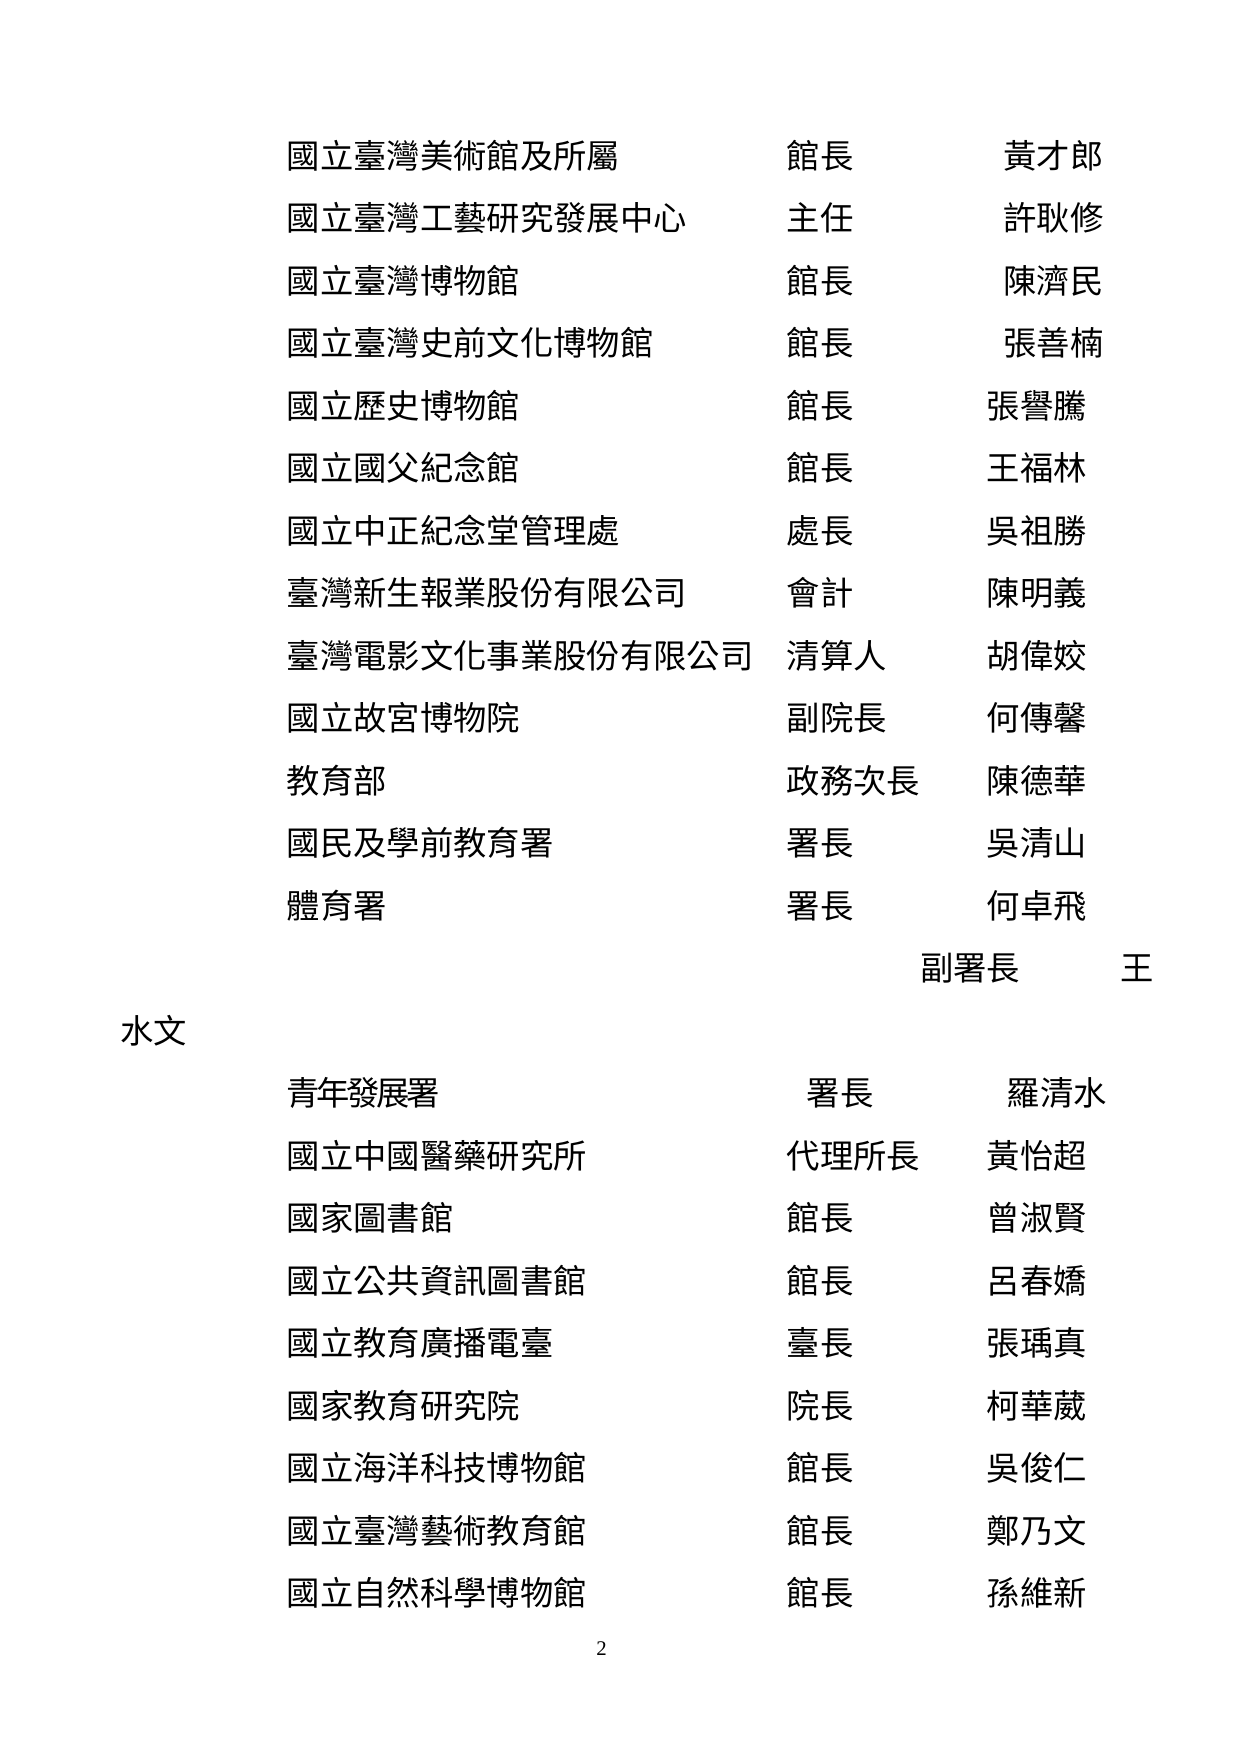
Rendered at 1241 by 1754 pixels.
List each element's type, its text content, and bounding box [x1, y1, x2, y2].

text 臺灣電影文化事業股份有限公司 清算人 胡偉姣 [120, 612, 1168, 675]
text 國立故宮博物院 副院長 何傳馨 [120, 675, 1168, 737]
text 國家教育研究院 院長 柯華葳 [120, 1362, 1168, 1425]
text 青年發展署 署長 羅清水 [120, 1050, 1166, 1112]
text 國家圖書館 館長 曾淑賢 [120, 1175, 1168, 1237]
text 國立臺灣藝術教育館 館長 鄭乃文 [120, 1487, 1168, 1550]
text 國立中正紀念堂管理處 處長 吳祖勝 [120, 487, 1168, 550]
text 體育署 署長 何卓飛 [120, 862, 1168, 925]
text 國立臺灣工藝研究發展中心 主任 許耿修 [120, 175, 1168, 237]
text 國立臺灣博物館 館長 陳濟民 [120, 237, 1168, 300]
text 國立臺灣史前文化博物館 館長 張善楠 [120, 300, 1168, 362]
text 國立公共資訊圖書館 館長 呂春嬌 [120, 1237, 1168, 1300]
text 國立教育廣播電臺 臺長 張瑀真 [120, 1300, 1168, 1362]
text 副署長 王水文 [120, 925, 1168, 1050]
text 國立臺灣美術館及所屬 館長 黃才郎 [120, 112, 1168, 175]
text 臺灣新生報業股份有限公司 會計 陳明義 [120, 550, 1168, 612]
text 國立海洋科技博物館 館長 吳俊仁 [120, 1425, 1168, 1487]
text 國立自然科學博物館 館長 孫維新 [120, 1550, 1168, 1612]
text 國立國父紀念館 館長 王福林 [120, 425, 1168, 487]
text 國立歷史博物館 館長 張譽騰 [120, 362, 1168, 425]
text 國民及學前教育署 署長 吳清山 [120, 800, 1168, 862]
text 國立中國醫藥研究所 代理所長 黃怡超 [120, 1112, 1168, 1175]
text 教育部 政務次長 陳德華 [120, 737, 1168, 800]
